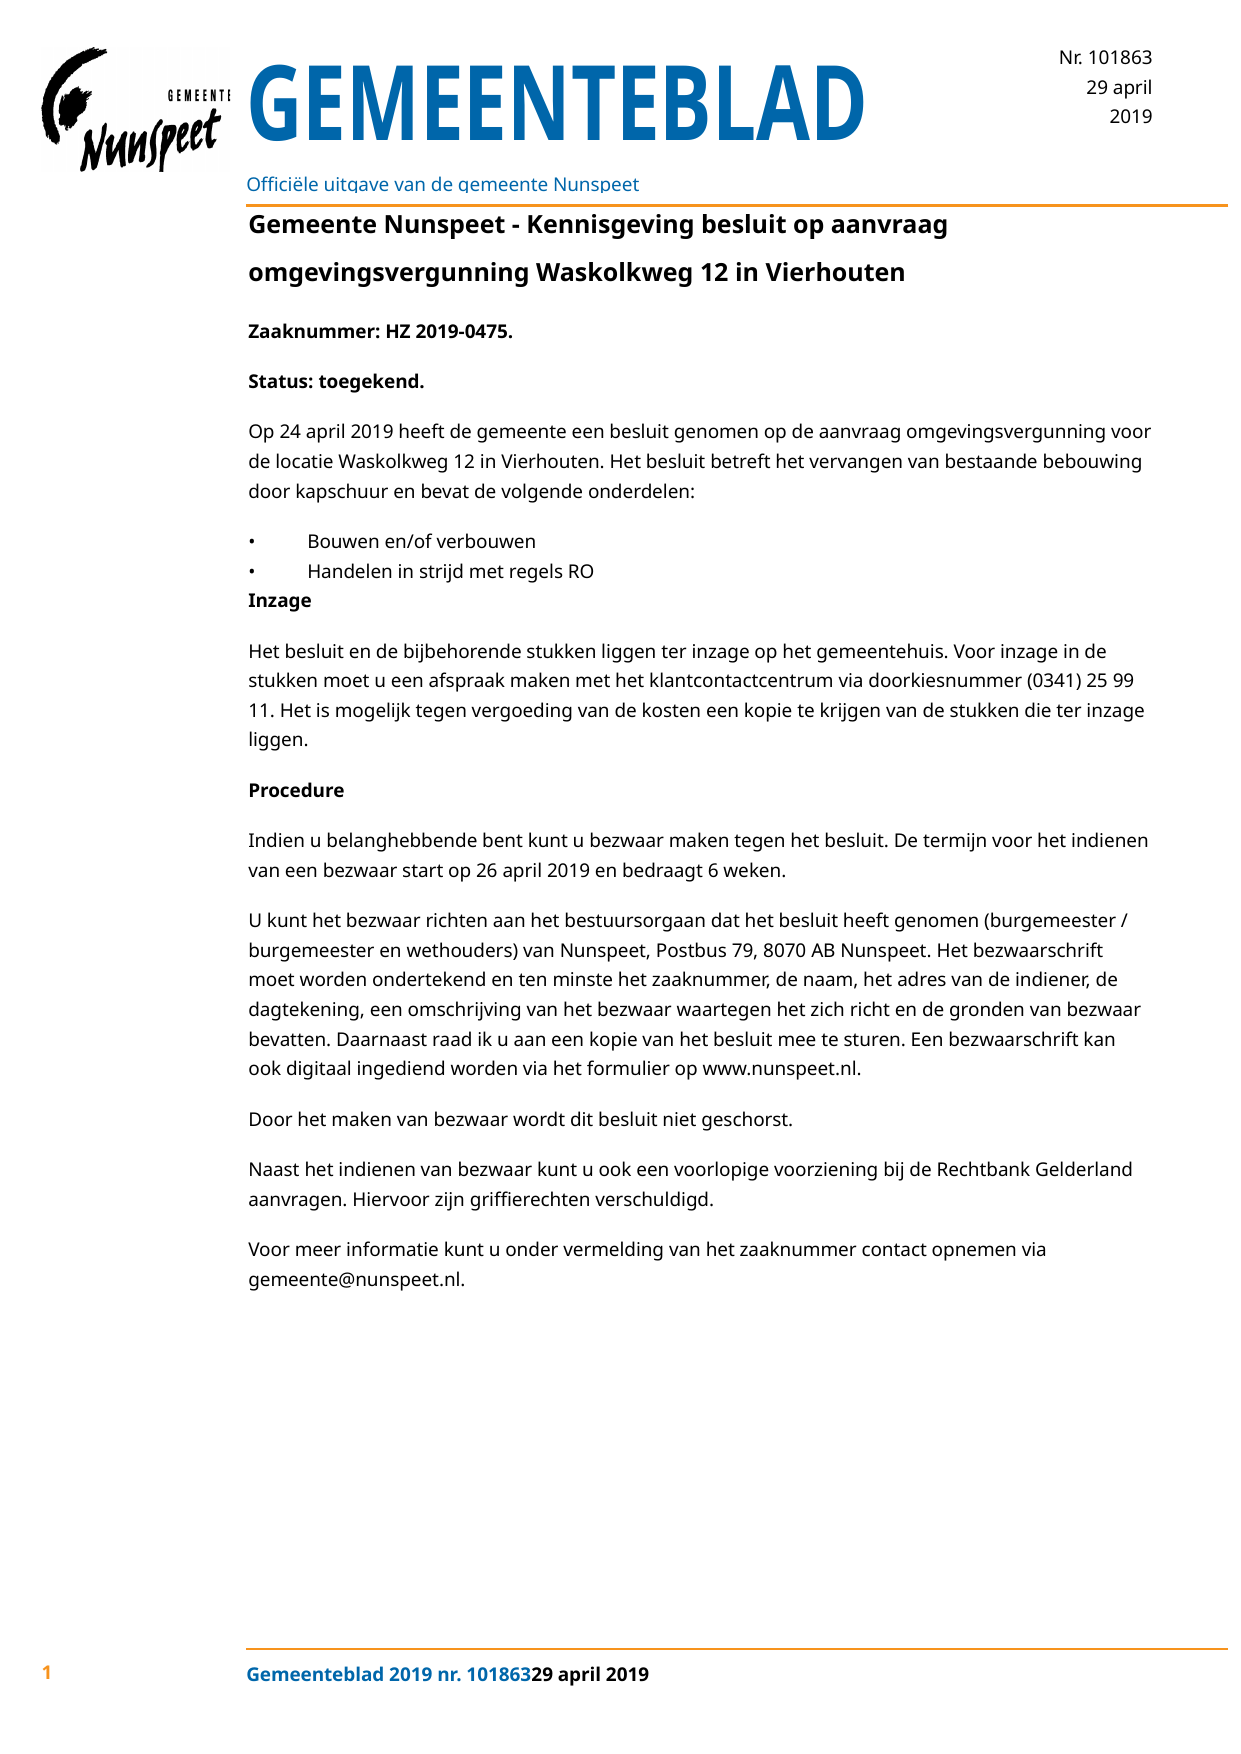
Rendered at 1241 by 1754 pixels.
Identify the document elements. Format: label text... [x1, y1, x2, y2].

list Handelen in strijd met regels RO [248, 558, 1152, 584]
text Indien u belanghebbende bent kunt u bezwaar maken tegen het besluit. De termijn voor het indienen van een bezwaar start op 26 april 2019 en bedraagt 6 weken. [248, 827, 1152, 883]
text Status: toegekend. [248, 368, 1152, 394]
text Naast het indienen van bezwaar kunt u ook een voorlopige voorziening bij de Rechtbank Gelderland aanvragen. Hiervoor zijn griffierechten verschuldigd. [248, 1156, 1152, 1212]
text Zaaknummer: HZ 2019-0475. [248, 318, 1152, 344]
text Voor meer informatie kunt u onder vermelding van het zaaknummer contact opnemen via gemeente@nunspeet.nl. [248, 1236, 1152, 1292]
text Gemeente Nunspeet - Kennisgeving besluit op aanvraag omgevingsvergunning Waskolkweg 12 in Vierhouten [248, 207, 1152, 288]
text Door het maken van bezwaar wordt dit besluit niet geschorst. [248, 1106, 1152, 1132]
text Inzage [248, 587, 1152, 613]
text Procedure [248, 777, 1152, 803]
text Het besluit en de bijbehorende stukken liggen ter inzage op het gemeentehuis. Voor inzage in de stukken moet u een afspraak maken met het klantcontactcentrum via doorkiesnummer (0341) 25 99 11. Het is mogelijk tegen vergoeding van de kosten een kopie te krijgen van de stukken die ter inzage liggen. [248, 638, 1152, 752]
list Bouwen en/of verbouwen [248, 528, 1152, 554]
text Op 24 april 2019 heeft de gemeente een besluit genomen op de aanvraag omgevingsvergunning voor de locatie Waskolkweg 12 in Vierhouten. Het besluit betreft het vervangen van bestaande bebouwing door kapschuur en bevat de volgende onderdelen: [248, 419, 1152, 504]
picture [41, 47, 231, 172]
text U kunt het bezwaar richten aan het bestuursorgaan dat het besluit heeft genomen (burgemeester / burgemeester en wethouders) van Nunspeet, Postbus 79, 8070 AB Nunspeet. Het bezwaarschrift moet worden ondertekend en ten minste het zaaknummer, de naam, het adres van de indiener, de dagtekening, een omschrijving van het bezwaar waartegen het zich richt en de gronden van bezwaar bevatten. Daarnaast raad ik u aan een kopie van het besluit mee te sturen. Een bezwaarschrift kan ook digitaal ingediend worden via het formulier op www.nunspeet.nl. [248, 907, 1152, 1081]
